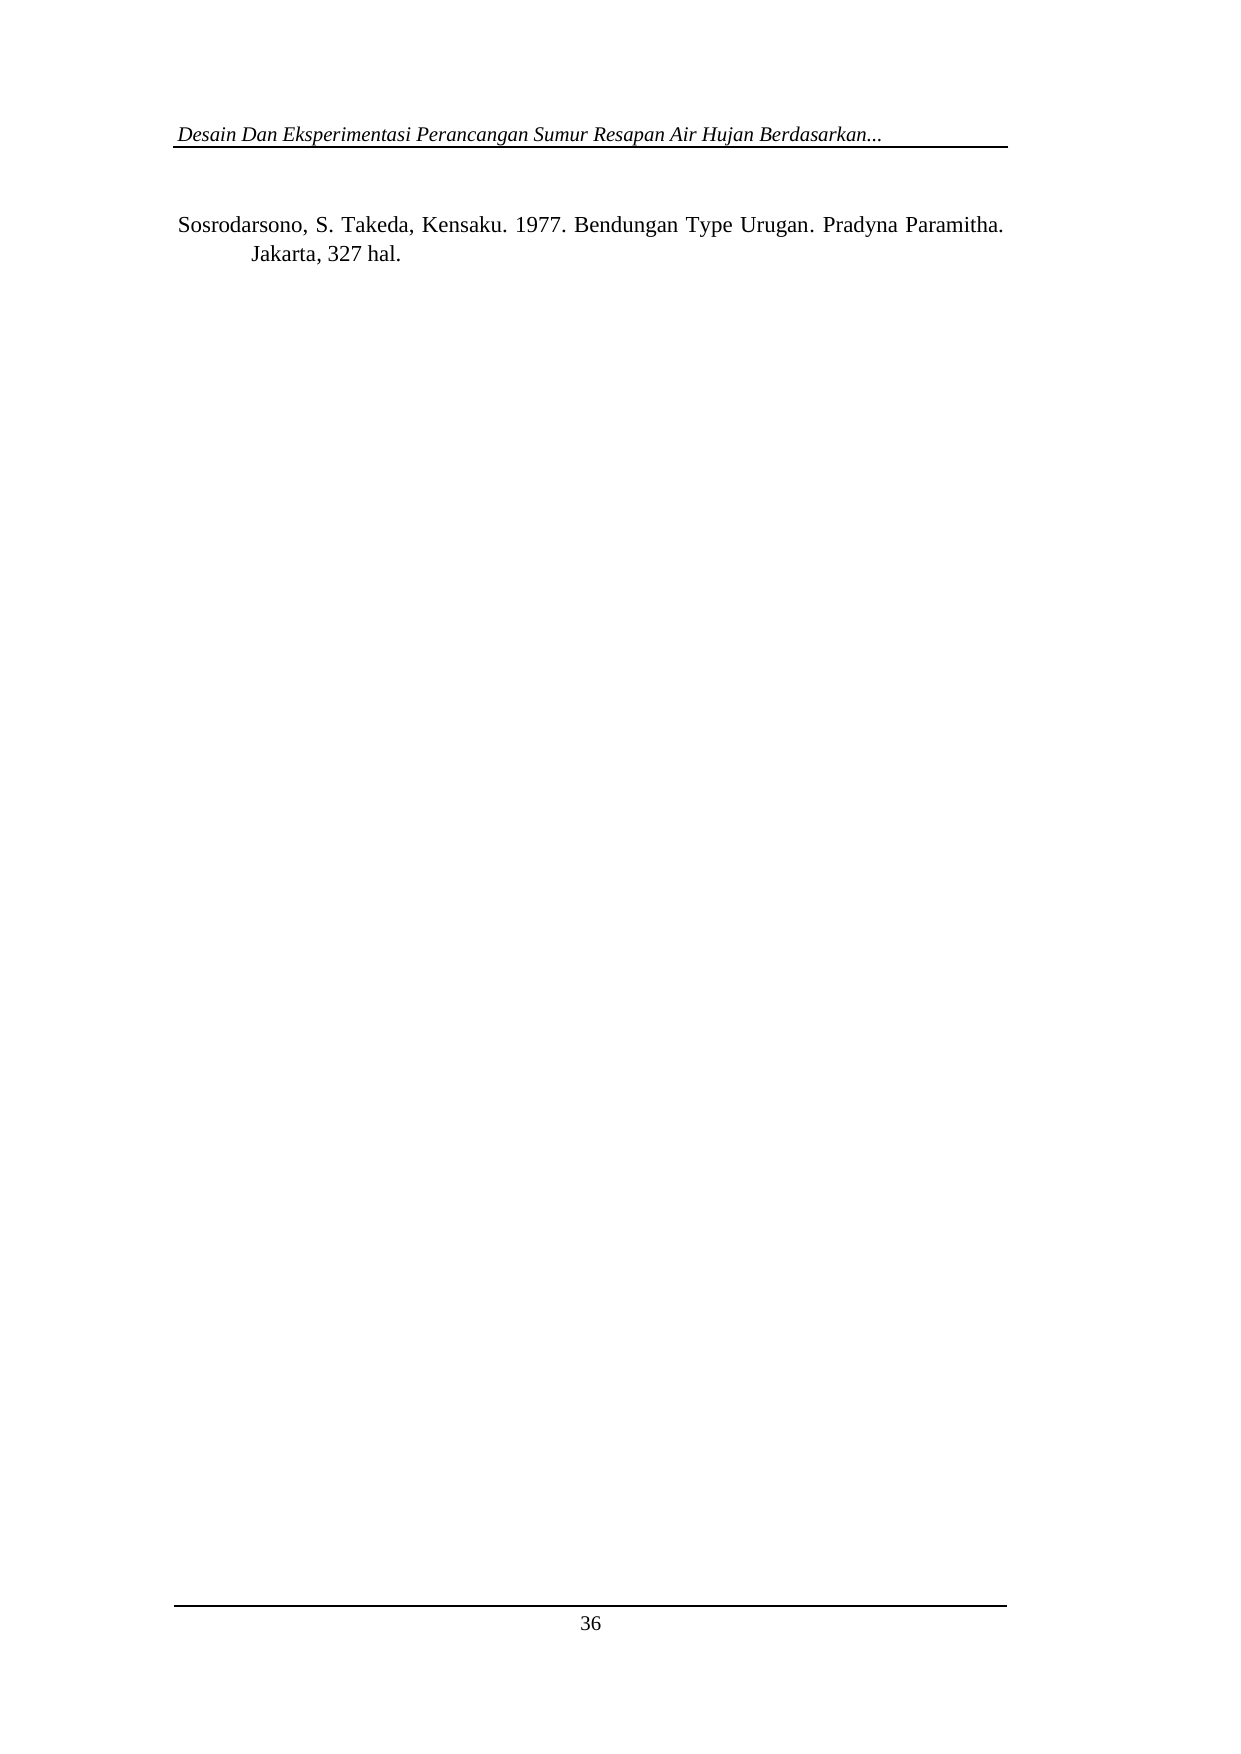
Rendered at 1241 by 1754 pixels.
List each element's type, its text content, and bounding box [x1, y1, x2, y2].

text Sosrodarsono, S. Takeda, Kensaku. 1977. Bendungan Type Urugan. Pradyna Paramitha. Jakarta, 327 hal. [178, 209, 1004, 267]
